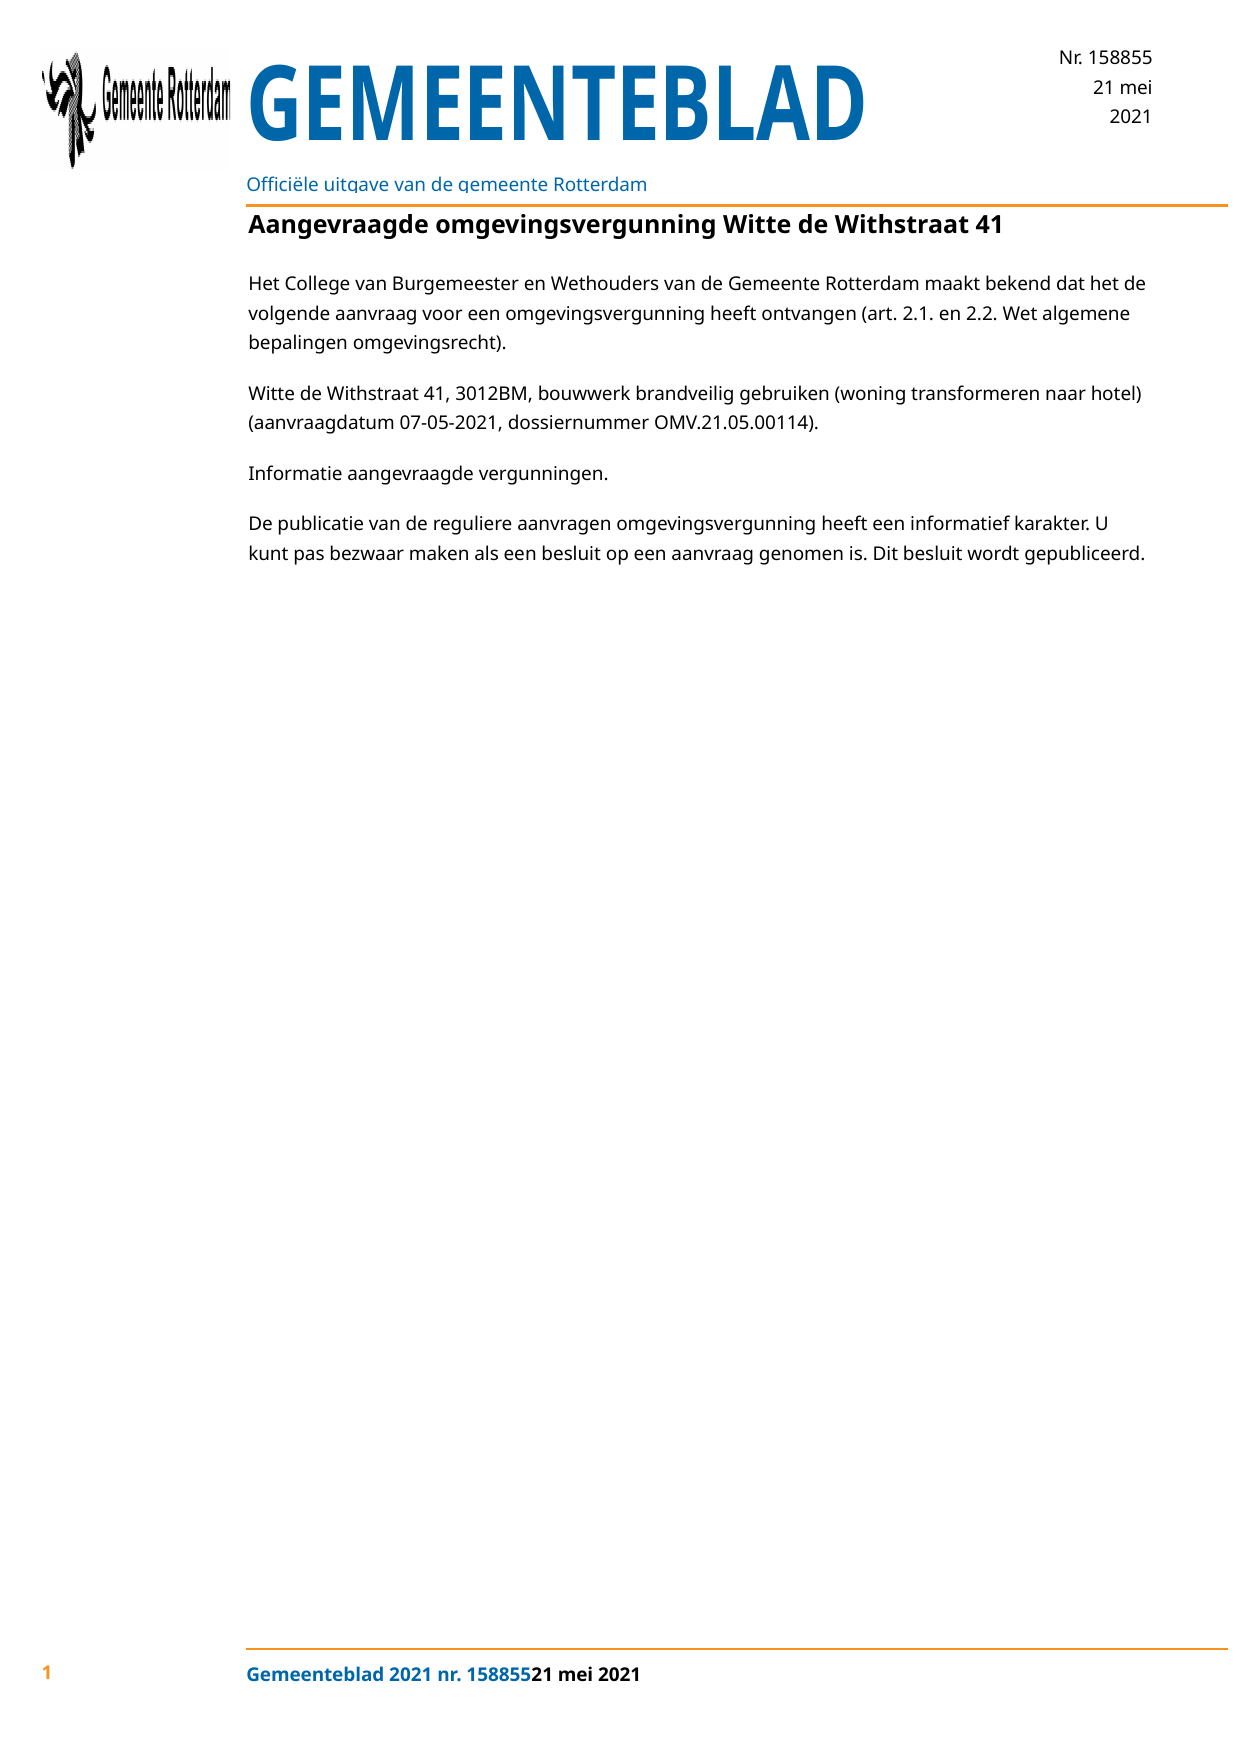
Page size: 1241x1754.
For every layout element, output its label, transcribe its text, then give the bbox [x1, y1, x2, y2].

text Informatie aangevraagde vergunningen. [248, 460, 1152, 486]
picture [41, 47, 231, 172]
text De publicatie van de reguliere aanvragen omgevingsvergunning heeft een informatief karakter. U kunt pas bezwaar maken als een besluit op een aanvraag genomen is. Dit besluit wordt gepubliceerd. [248, 510, 1152, 566]
text Het College van Burgemeester en Wethouders van de Gemeente Rotterdam maakt bekend dat het de volgende aanvraag voor een omgevingsvergunning heeft ontvangen (art. 2.1. en 2.2. Wet algemene bepalingen omgevingsrecht). [248, 270, 1152, 355]
text Witte de Withstraat 41, 3012BM, bouwwerk brandveilig gebruiken (woning transformeren naar hotel) (aanvraagdatum 07-05-2021, dossiernummer OMV.21.05.00114). [248, 380, 1152, 435]
text Aangevraagde omgevingsvergunning Witte de Withstraat 41 [248, 207, 1152, 241]
